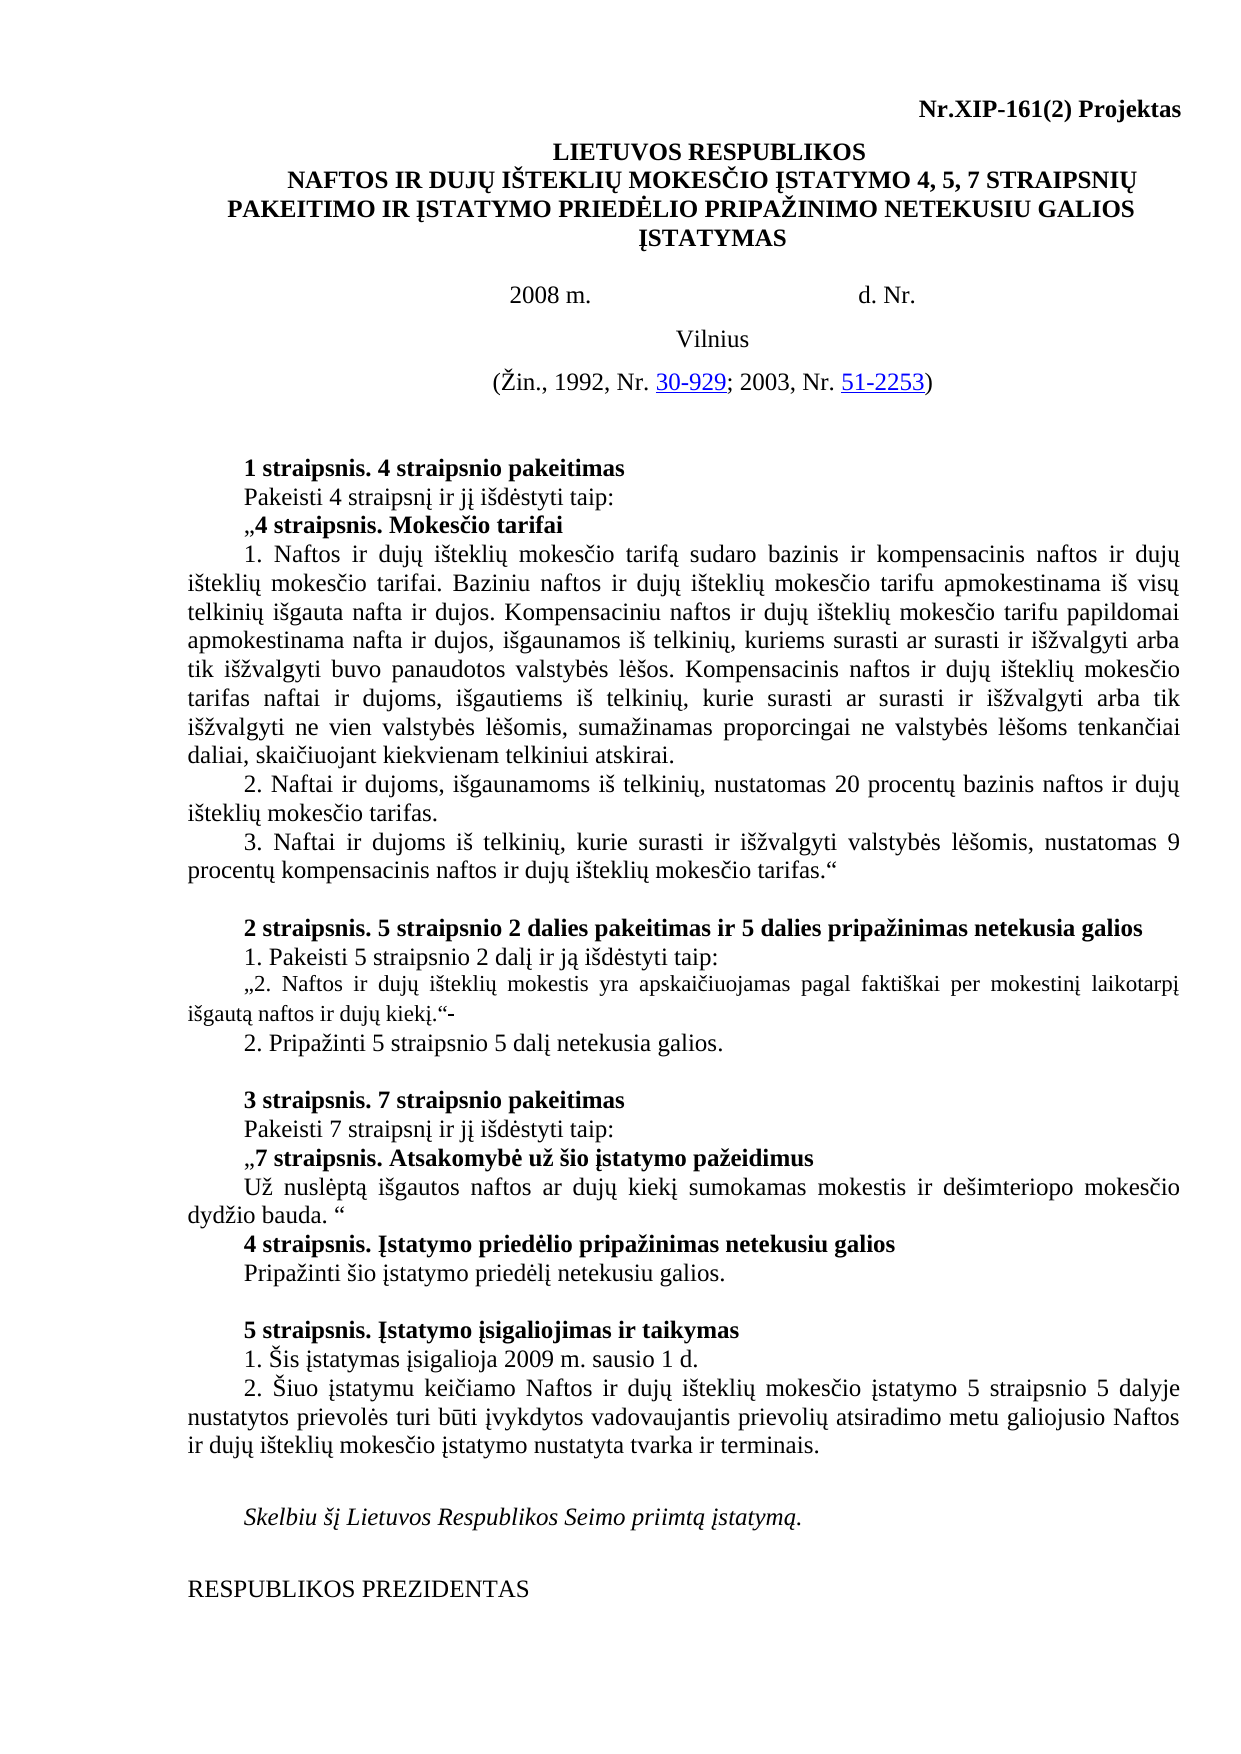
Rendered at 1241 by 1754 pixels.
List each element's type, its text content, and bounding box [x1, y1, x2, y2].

text 2 straipsnis. 5 straipsnio 2 dalies pakeitimas ir 5 dalies pripažinimas netekusia galios [187, 913, 1181, 942]
text 3. Naftai ir dujoms iš telkinių, kurie surasti ir išžvalgyti valstybės lėšomis, nustatomas 9 procentų kompensacinis naftos ir dujų išteklių mokesčio tarifas.“ [187, 827, 1181, 884]
text Už nuslėptą išgautos naftos ar dujų kiekį sumokamas mokestis ir dešimteriopo mokesčio dydžio bauda. “ [187, 1172, 1181, 1229]
text Pakeisti 7 straipsnį ir jį išdėstyti taip: [187, 1114, 1181, 1143]
text Nr.XIP-161(2) Projektas [187, 94, 1181, 122]
text RESPUBLIKOS PREZIDENTAS [187, 1574, 1181, 1603]
text (Žin., 1992, Nr. 30-929; 2003, Nr. 51-2253) [187, 367, 1181, 396]
text „7 straipsnis. Atsakomybė už šio įstatymo pažeidimus [187, 1143, 1181, 1172]
text „2. Naftos ir dujų išteklių mokestis yra apskaičiuojamas pagal faktiškai per mokestinį laikotarpį išgautą naftos ir dujų kiekį.“ [187, 971, 1181, 1028]
text Pakeisti 4 straipsnį ir jį išdėstyti taip: [187, 482, 1181, 511]
text 1. Naftos ir dujų išteklių mokesčio tarifą sudaro bazinis ir kompensacinis naftos ir dujų išteklių mokesčio tarifai. Baziniu naftos ir dujų išteklių mokesčio tarifu apmokestinama iš visų telkinių išgauta nafta ir dujos. Kompensaciniu naftos ir dujų išteklių mokesčio tarifu papildomai apmokestinama nafta ir dujos, išgaunamos iš telkinių, kuriems surasti ar surasti ir išžvalgyti arba tik išžvalgyti buvo panaudotos valstybės lėšos. Kompensacinis naftos ir dujų išteklių mokesčio tarifas naftai ir dujoms, išgautiems iš telkinių, kurie surasti ar surasti ir išžvalgyti arba tik išžvalgyti ne vien valstybės lėšomis, sumažinamas proporcingai ne valstybės lėšoms tenkančiai daliai, skaičiuojant kiekvienam telkiniui atskirai. [187, 539, 1181, 769]
text Vilnius [187, 324, 1181, 352]
text 2. Pripažinti 5 straipsnio 5 dalį netekusia galios. [187, 1028, 1181, 1057]
text 1 straipsnis. 4 straipsnio pakeitimas [187, 453, 1181, 482]
text 2. Naftai ir dujoms, išgaunamoms iš telkinių, nustatomas 20 procentų bazinis naftos ir dujų išteklių mokesčio tarifas. [187, 769, 1181, 827]
text 4 straipsnis. Įstatymo priedėlio pripažinimas netekusiu galios [187, 1229, 1181, 1258]
text 2. Šiuo įstatymu keičiamo Naftos ir dujų išteklių mokesčio įstatymo 5 straipsnio 5 dalyje nustatytos prievolės turi būti įvykdytos vadovaujantis prievolių atsiradimo metu galiojusio Naftos ir dujų išteklių mokesčio įstatymo nustatyta tvarka ir terminais. [187, 1373, 1181, 1459]
text 1. Šis įstatymas įsigalioja 2009 m. sausio 1 d. [187, 1344, 1181, 1373]
text LIETUVOS RESPUBLIKOS [187, 137, 1181, 166]
text „4 straipsnis. Mokesčio tarifai [187, 511, 1181, 539]
text 5 straipsnis. Įstatymo įsigaliojimas ir taikymas [187, 1316, 1181, 1344]
text ĮSTATYMAS [187, 223, 1181, 252]
text NAFTOS IR DUJŲ IŠTEKLIŲ MOKESČIO ĮSTATYMO 4, 5, 7 STRAIPSNIŲ PAKEITIMO IR ĮSTATYMO PRIEDĖLIO PRIPAŽINIMO NETEKUSIU GALIOS [187, 166, 1181, 223]
text 3 straipsnis. 7 straipsnio pakeitimas [187, 1086, 1181, 1114]
text Skelbiu šį Lietuvos Respublikos Seimo priimtą įstatymą. [187, 1502, 1181, 1531]
text Pripažinti šio įstatymo priedėlį netekusiu galios. [187, 1258, 1181, 1287]
text 1. Pakeisti 5 straipsnio 2 dalį ir ją išdėstyti taip: [187, 942, 1181, 971]
text 2008 m. d. Nr. [187, 281, 1181, 309]
